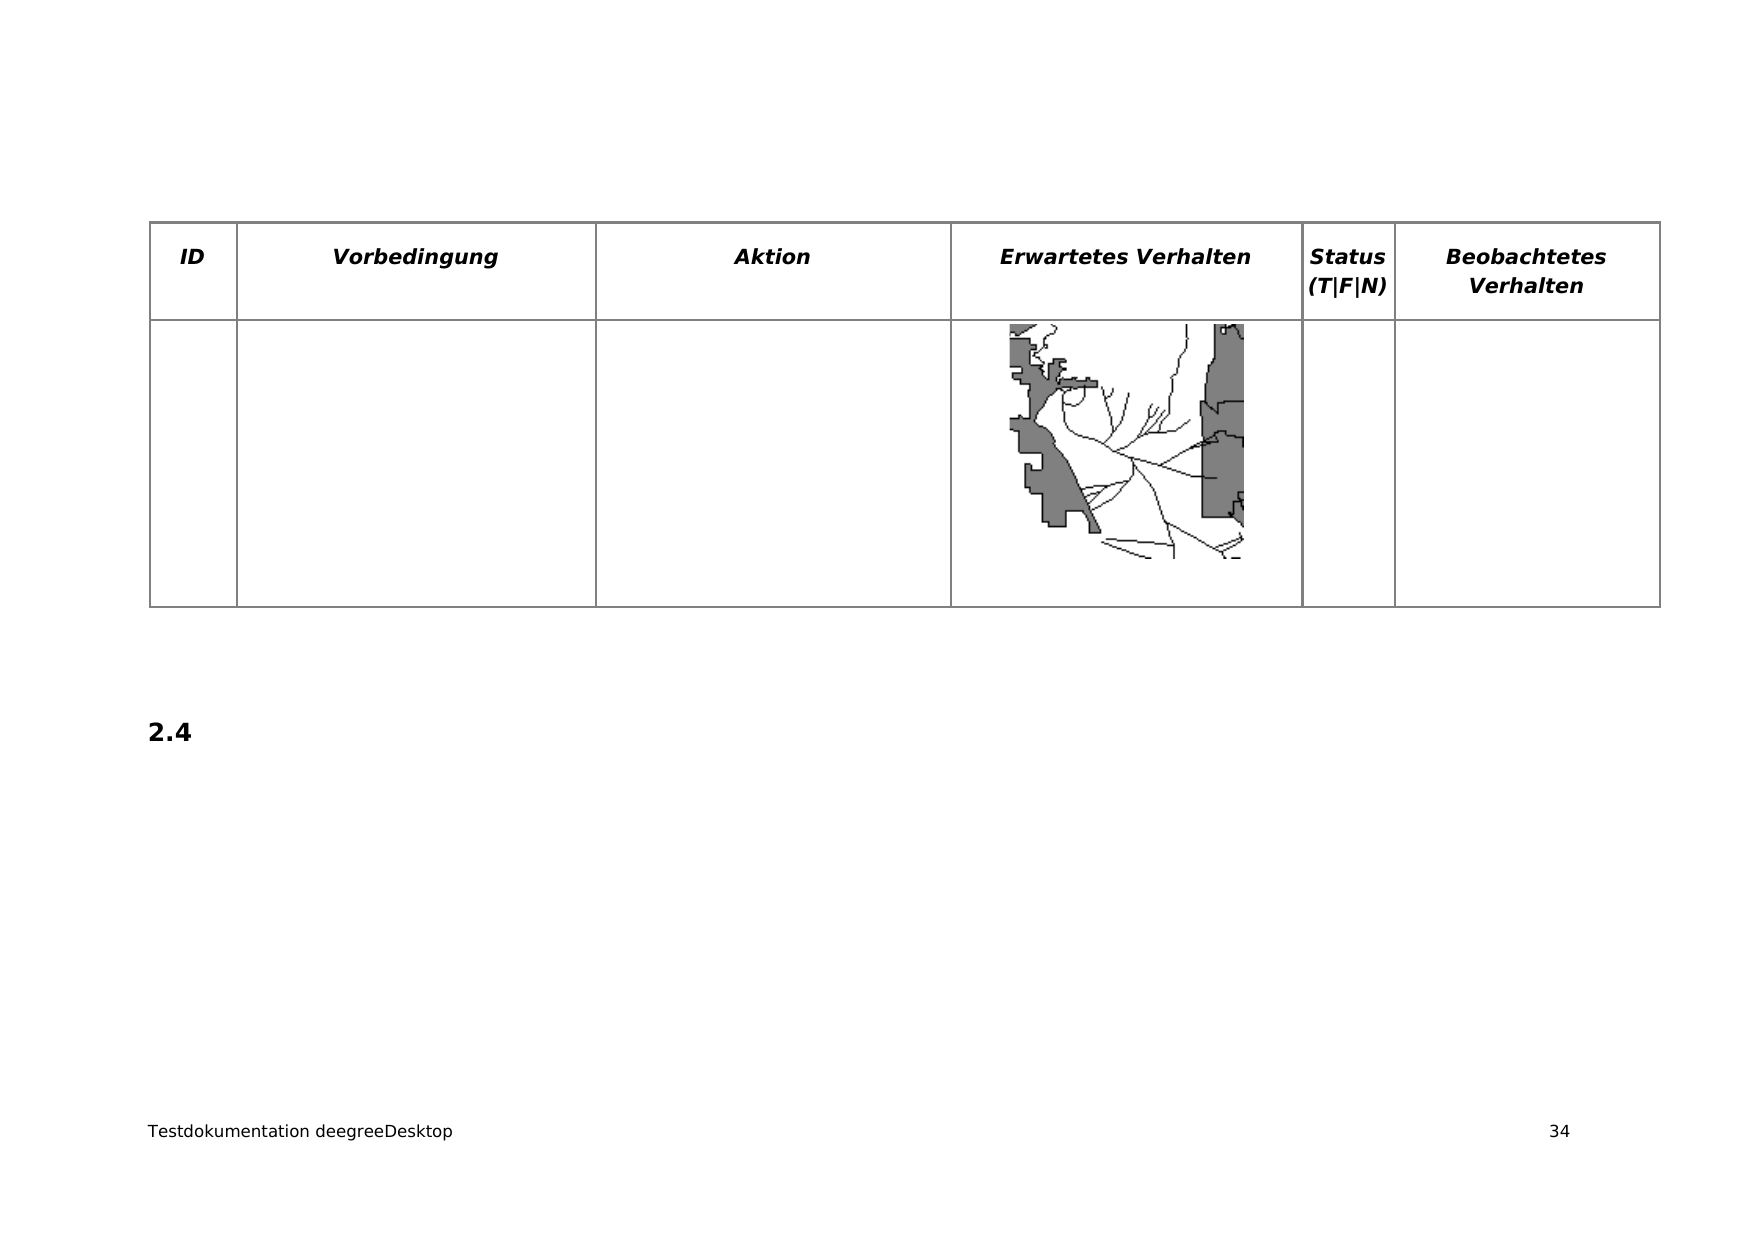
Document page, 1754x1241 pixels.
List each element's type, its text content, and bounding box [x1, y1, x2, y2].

table_header Erwartetes Verhalten [952, 224, 1301, 319]
picture [1009, 324, 1244, 559]
table_header Vorbedingung [238, 224, 595, 319]
table_header Aktion [597, 224, 950, 319]
table_header Status (T|F|N) [1304, 224, 1394, 319]
table_cell [597, 321, 950, 606]
table_cell [238, 321, 595, 606]
table_cell [952, 321, 1301, 606]
table_header Beobachtetes Verhalten [1396, 224, 1659, 319]
table_header ID [151, 224, 236, 319]
table_cell [1396, 321, 1659, 606]
table_cell [151, 321, 236, 606]
table_cell [1304, 321, 1394, 606]
